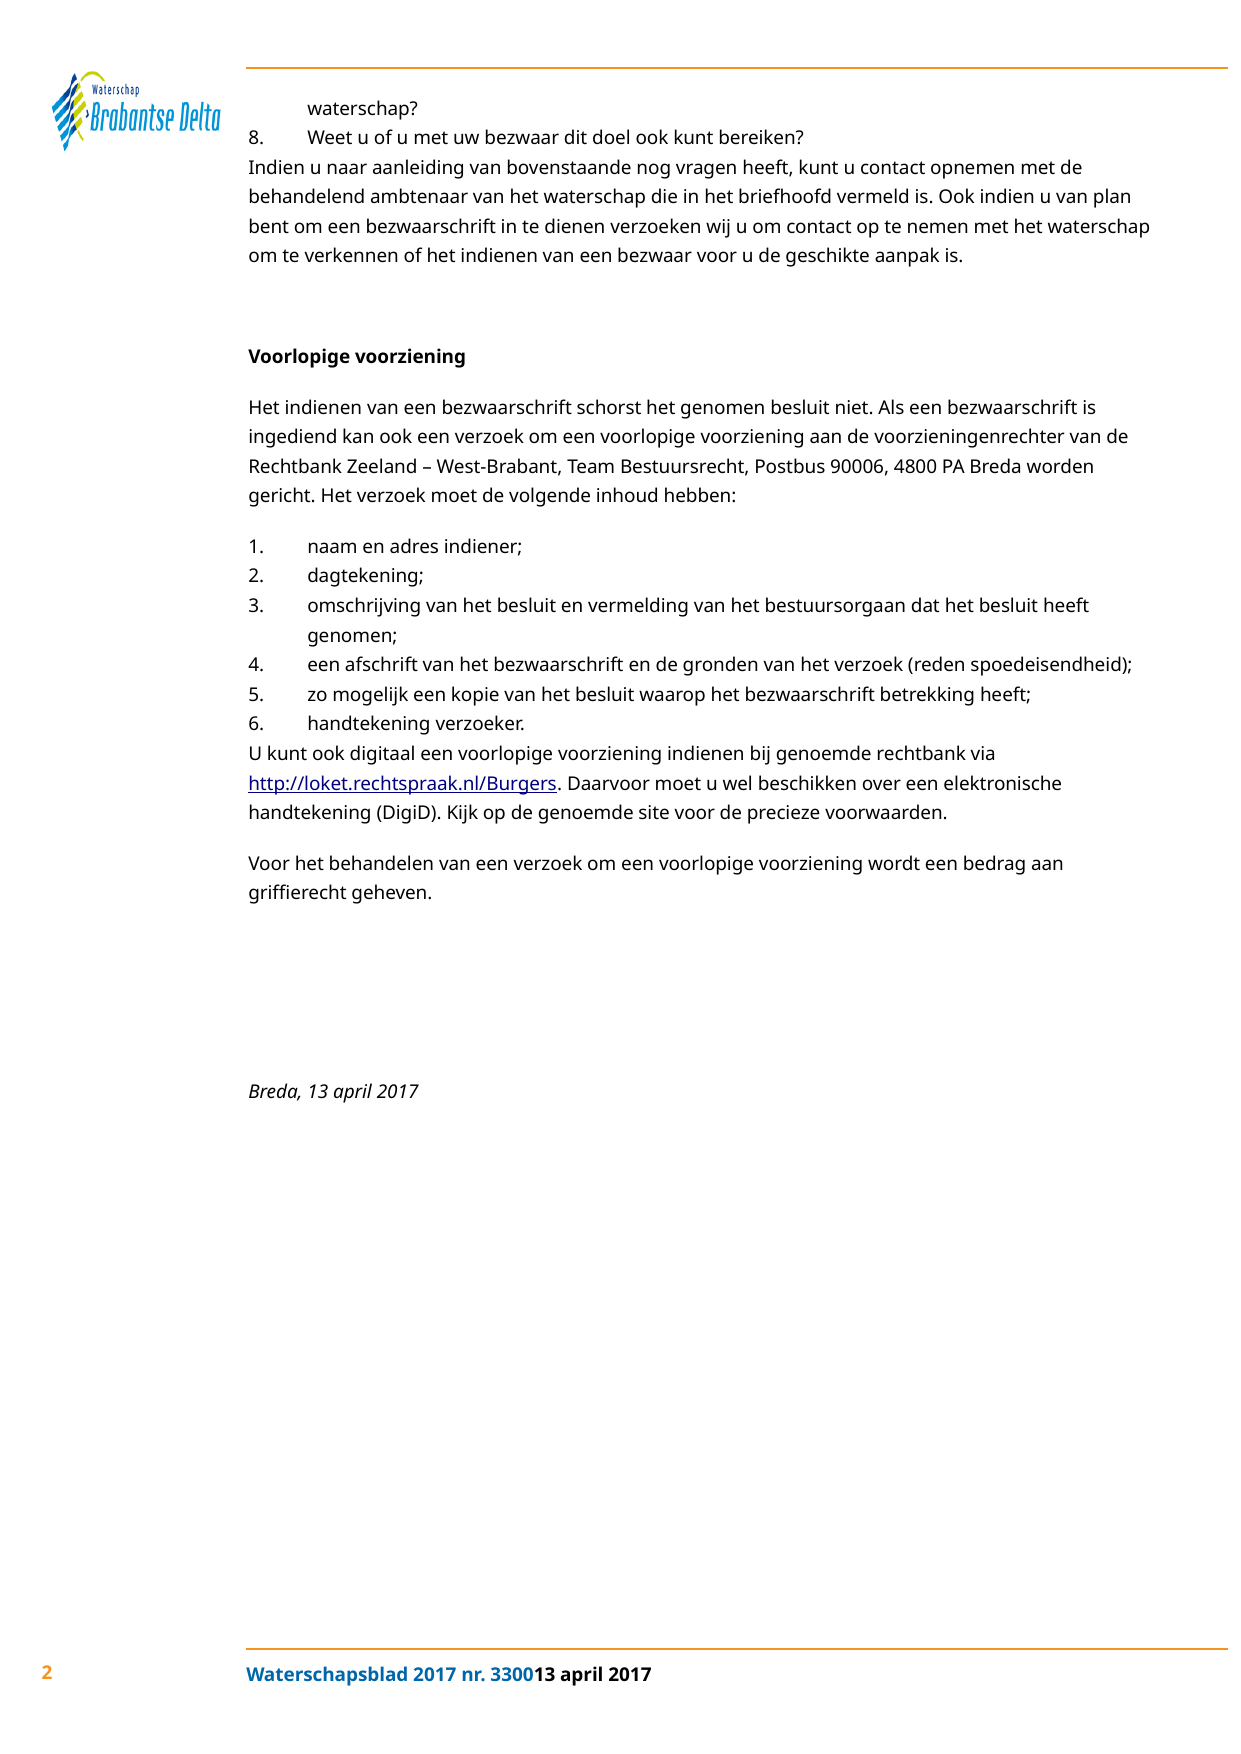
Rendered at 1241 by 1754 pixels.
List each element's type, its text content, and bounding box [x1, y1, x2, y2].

text Voorlopige voorziening [248, 343, 1152, 369]
list dagtekening; [248, 563, 1152, 588]
text Indien u naar aanleiding van bovenstaande nog vragen heeft, kunt u contact opnemen met de behandelend ambtenaar van het waterschap die in het briefhoofd vermeld is. Ook indien u van plan bent om een bezwaarschrift in te dienen verzoeken wij u om contact op te nemen met het waterschap om te verkennen of het indienen van een bezwaar voor u de geschikte aanpak is. [248, 154, 1152, 268]
list handtekening verzoeker. [248, 711, 1152, 736]
text Het indienen van een bezwaarschrift schorst het genomen besluit niet. Als een bezwaarschrift is ingediend kan ook een verzoek om een voorlopige voorziening aan de voorzieningenrechter van de Rechtbank Zeeland – West-Brabant, Team Bestuursrecht, Postbus 90006, 4800 PA Breda worden gericht. Het verzoek moet de volgende inhoud hebben: [248, 394, 1152, 508]
list naam en adres indiener; [248, 533, 1152, 559]
text Voor het behandelen van een verzoek om een voorlopige voorziening wordt een bedrag aan griffierecht geheven. [248, 850, 1152, 905]
list omschrijving van het besluit en vermelding van het bestuursorgaan dat het besluit heeft genomen; [248, 592, 1152, 648]
text U kunt ook digitaal een voorlopige voorziening indienen bij genoemde rechtbank via http://loket.rechtspraak.nl/Burgers. Daarvoor moet u wel beschikken over een elektronische handtekening (DigiD). Kijk op de genoemde site voor de precieze voorwaarden. [248, 740, 1152, 825]
list Weet u of u met uw bezwaar dit doel ook kunt bereiken? [248, 124, 1152, 150]
picture [41, 47, 231, 172]
list waterschap? [248, 95, 1152, 121]
text Breda, 13 april 2017 [248, 1078, 1152, 1104]
list zo mogelijk een kopie van het besluit waarop het bezwaarschrift betrekking heeft; [248, 681, 1152, 707]
list een afschrift van het bezwaarschrift en de gronden van het verzoek (reden spoedeisendheid); [248, 651, 1152, 677]
